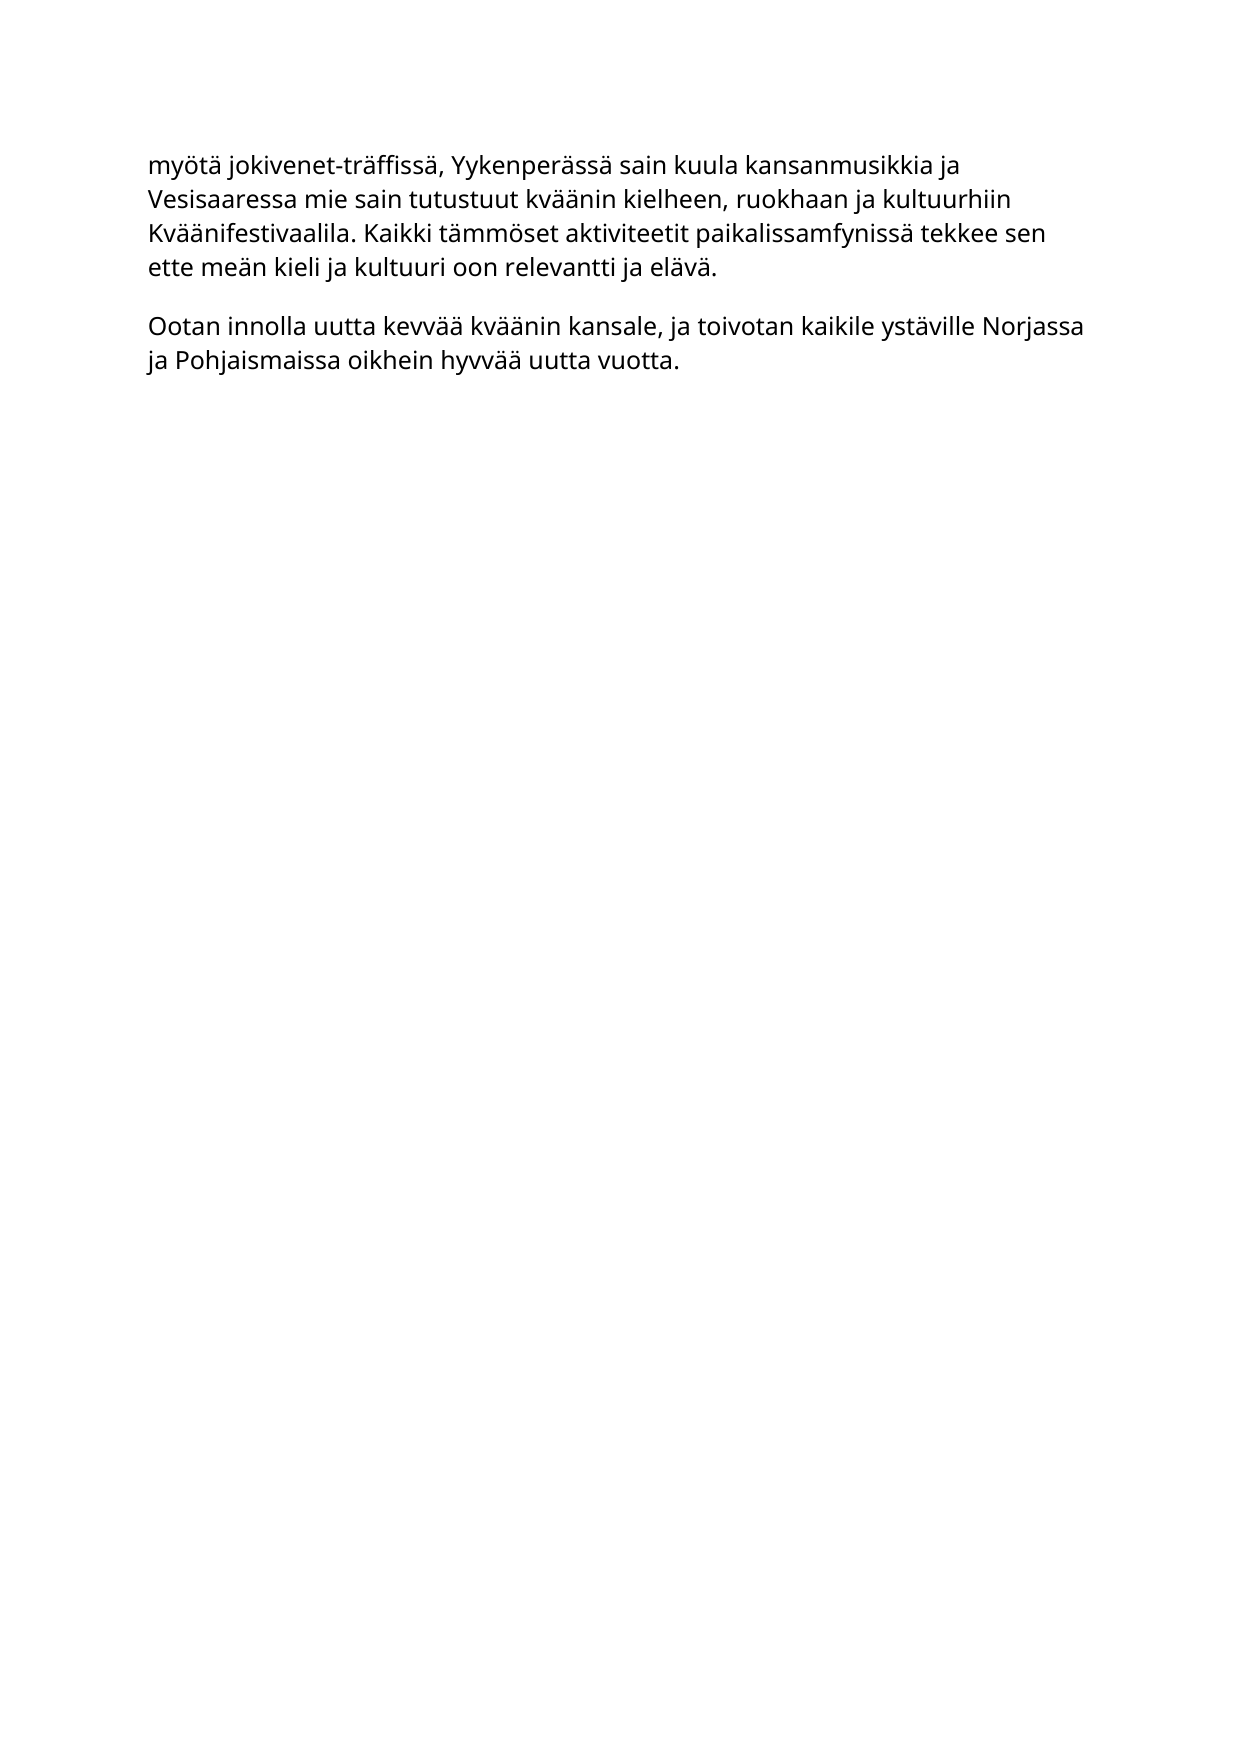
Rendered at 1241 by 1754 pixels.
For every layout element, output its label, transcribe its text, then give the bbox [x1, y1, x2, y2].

text Ootan innolla uutta kevvää kväänin kansale, ja toivotan kaikile ystäville Norjassa ja Pohjaismaissa oikhein hyvvää uutta vuotta. [148, 309, 1093, 377]
text myötä jokivenet-träffissä, Yykenperässä sain kuula kansanmusikkia ja Vesisaaressa mie sain tutustuut kväänin kielheen, ruokhaan ja kultuurhiin Kväänifestivaalila. Kaikki tämmöset aktiviteetit paikalissamfynissä tekkee sen ette meän kieli ja kultuuri oon relevantti ja elävä. [148, 148, 1093, 284]
